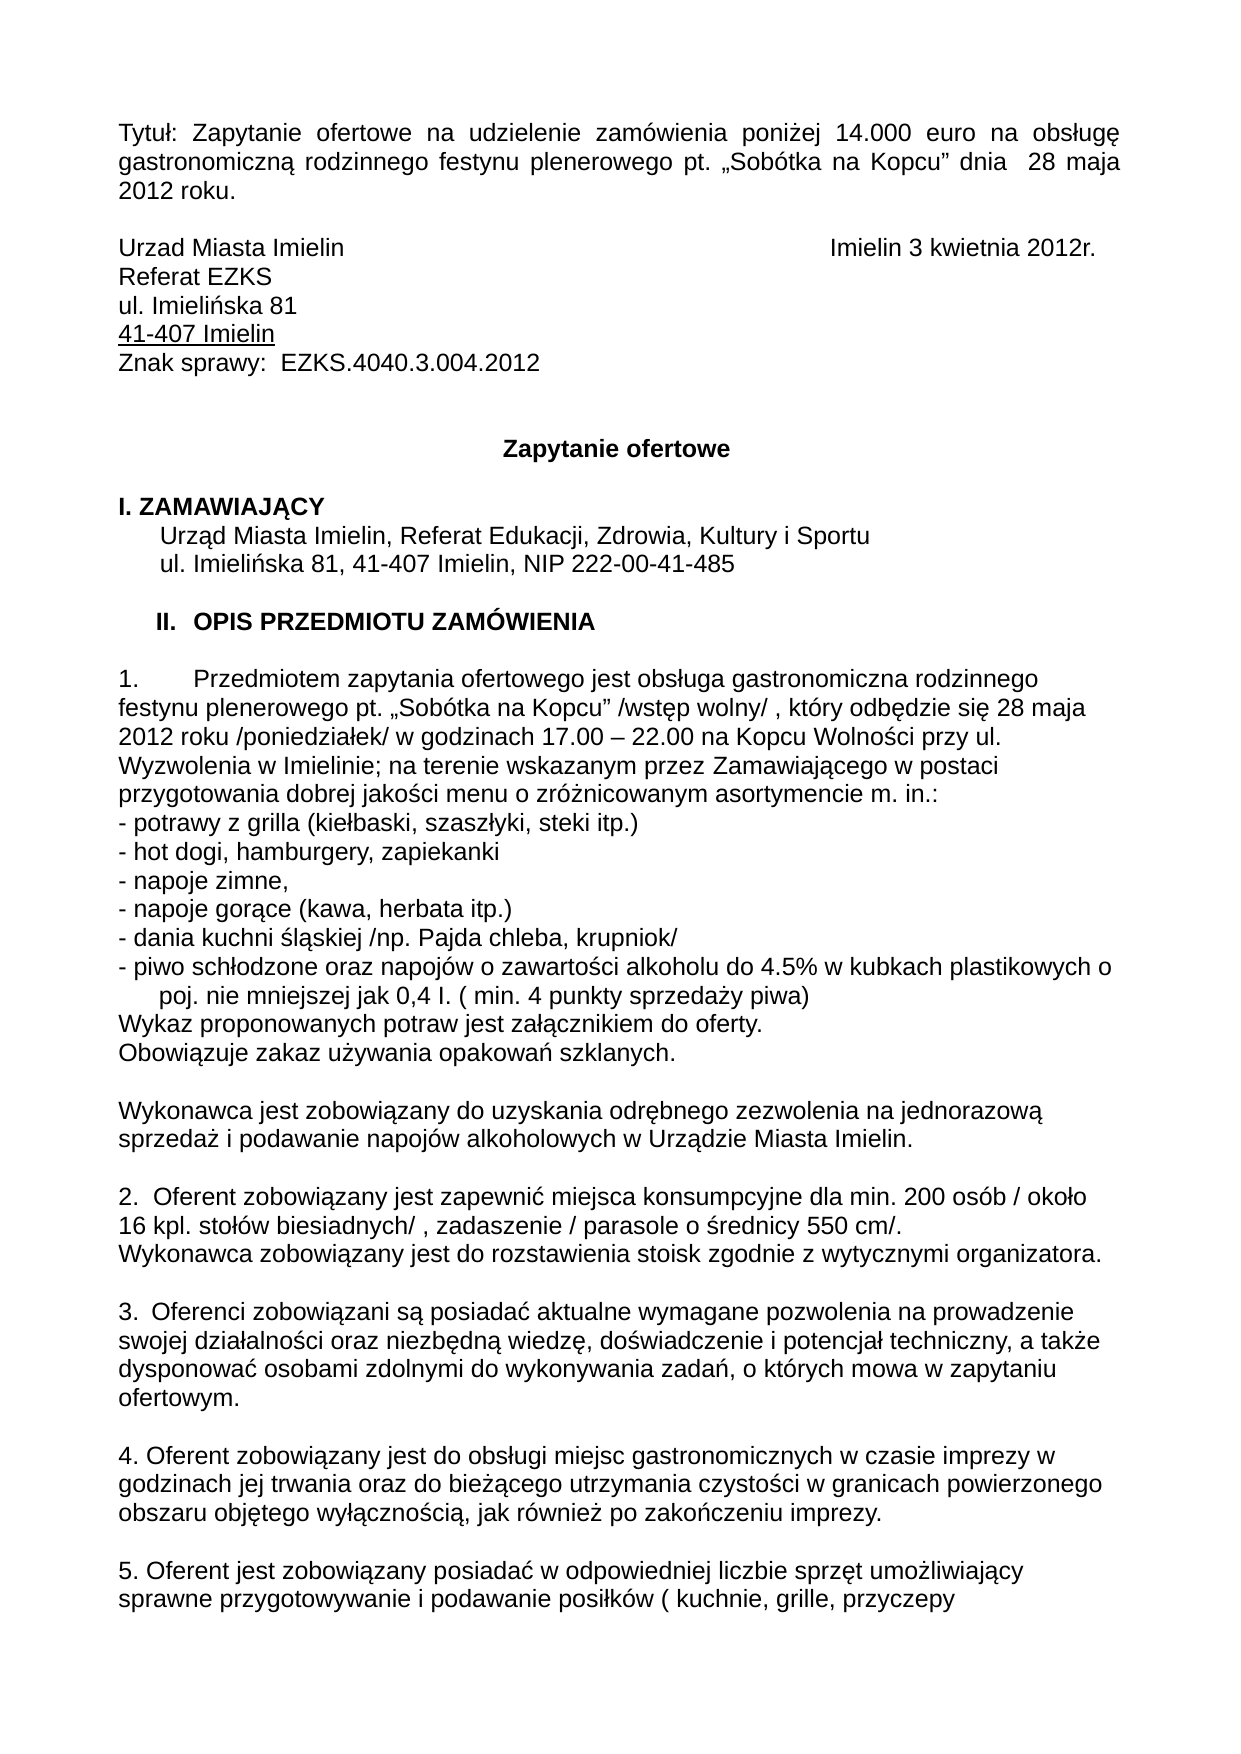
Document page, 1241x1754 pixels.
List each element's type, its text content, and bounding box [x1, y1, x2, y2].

list OPIS PRZEDMIOTU ZAMÓWIENIA [156, 607, 1122, 636]
text Znak sprawy: EZKS.4040.3.004.2012 [118, 348, 1122, 377]
list Oferenci zobowiązani są posiadać aktualne wymagane pozwolenia na prowadzenie swojej działalności oraz niezbędną wiedzę, doświadczenie i potencjał techniczny, a także dysponować osobami zdolnymi do wykonywania zadań, o których mowa w zapytaniu ofertowym. [118, 1297, 1122, 1412]
text - piwo schłodzone oraz napojów o zawartości alkoholu do 4.5% w kubkach plastikowych o poj. nie mniejszej jak 0,4 I. ( min. 4 punkty sprzedaży piwa) [118, 952, 1122, 1009]
list 4. Oferent zobowiązany jest do obsługi miejsc gastronomicznych w czasie imprezy w godzinach jej trwania oraz do bieżącego utrzymania czystości w granicach powierzonego obszaru objętego wyłącznością, jak również po zakończeniu imprezy. [118, 1441, 1122, 1527]
text Zapytanie ofertowe [118, 434, 1122, 463]
text 41-407 Imielin [118, 319, 1122, 348]
list Przedmiotem zapytania ofertowego jest obsługa gastronomiczna rodzinnego festynu plenerowego pt. „Sobótka na Kopcu” /wstęp wolny/ , który odbędzie się 28 maja 2012 roku /poniedziałek/ w godzinach 17.00 – 22.00 na Kopcu Wolności przy ul. Wyzwolenia w Imielinie; na terenie wskazanym przez Zamawiającego w postaci przygotowania dobrej jakości menu o zróżnicowanym asortymencie m. in.: - potrawy z grilla (kiełbaski, szaszłyki, steki itp.) - hot dogi, hamburgery, zapiekanki - napoje zimne, [118, 664, 1122, 894]
text Tytuł: Zapytanie ofertowe na udzielenie zamówienia poniżej 14.000 euro na obsługę gastronomiczną rodzinnego festynu plenerowego pt. „Sobótka na Kopcu” dnia 28 maja 2012 roku. [118, 118, 1122, 204]
list - napoje gorące (kawa, herbata itp.) [118, 894, 1122, 923]
text Wykaz proponowanych potraw jest załącznikiem do oferty. [118, 1009, 1122, 1038]
text Obowiązuje zakaz używania opakowań szklanych. [118, 1038, 1122, 1067]
text Referat EZKS [118, 262, 1122, 291]
list Wykonawca jest zobowiązany do uzyskania odrębnego zezwolenia na jednorazową sprzedaż i podawanie napojów alkoholowych w Urządzie Miasta Imielin. [118, 1096, 1122, 1153]
text ul. Imielińska 81 [118, 291, 1122, 319]
list Wykonawca zobowiązany jest do rozstawienia stoisk zgodnie z wytycznymi organizatora. [118, 1239, 1122, 1268]
text ul. Imielińska 81, 41-407 Imielin, NIP 222-00-41-485 [118, 549, 1122, 578]
text I. ZAMAWIAJĄCY [118, 492, 1122, 521]
list 2. Oferent zobowiązany jest zapewnić miejsca konsumpcyjne dla min. 200 osób / około 16 kpl. stołów biesiadnych/ , zadaszenie / parasole o średnicy 550 cm/. [118, 1182, 1122, 1239]
text Urzad Miasta Imielin Imielin 3 kwietnia 2012r. [118, 233, 1122, 262]
list - dania kuchni śląskiej /np. Pajda chleba, krupniok/ [118, 923, 1122, 952]
list 5. Oferent jest zobowiązany posiadać w odpowiedniej liczbie sprzęt umożliwiający sprawne przygotowywanie i podawanie posiłków ( kuchnie, grille, przyczepy [118, 1556, 1122, 1613]
text Urząd Miasta Imielin, Referat Edukacji, Zdrowia, Kultury i Sportu [118, 521, 1122, 549]
